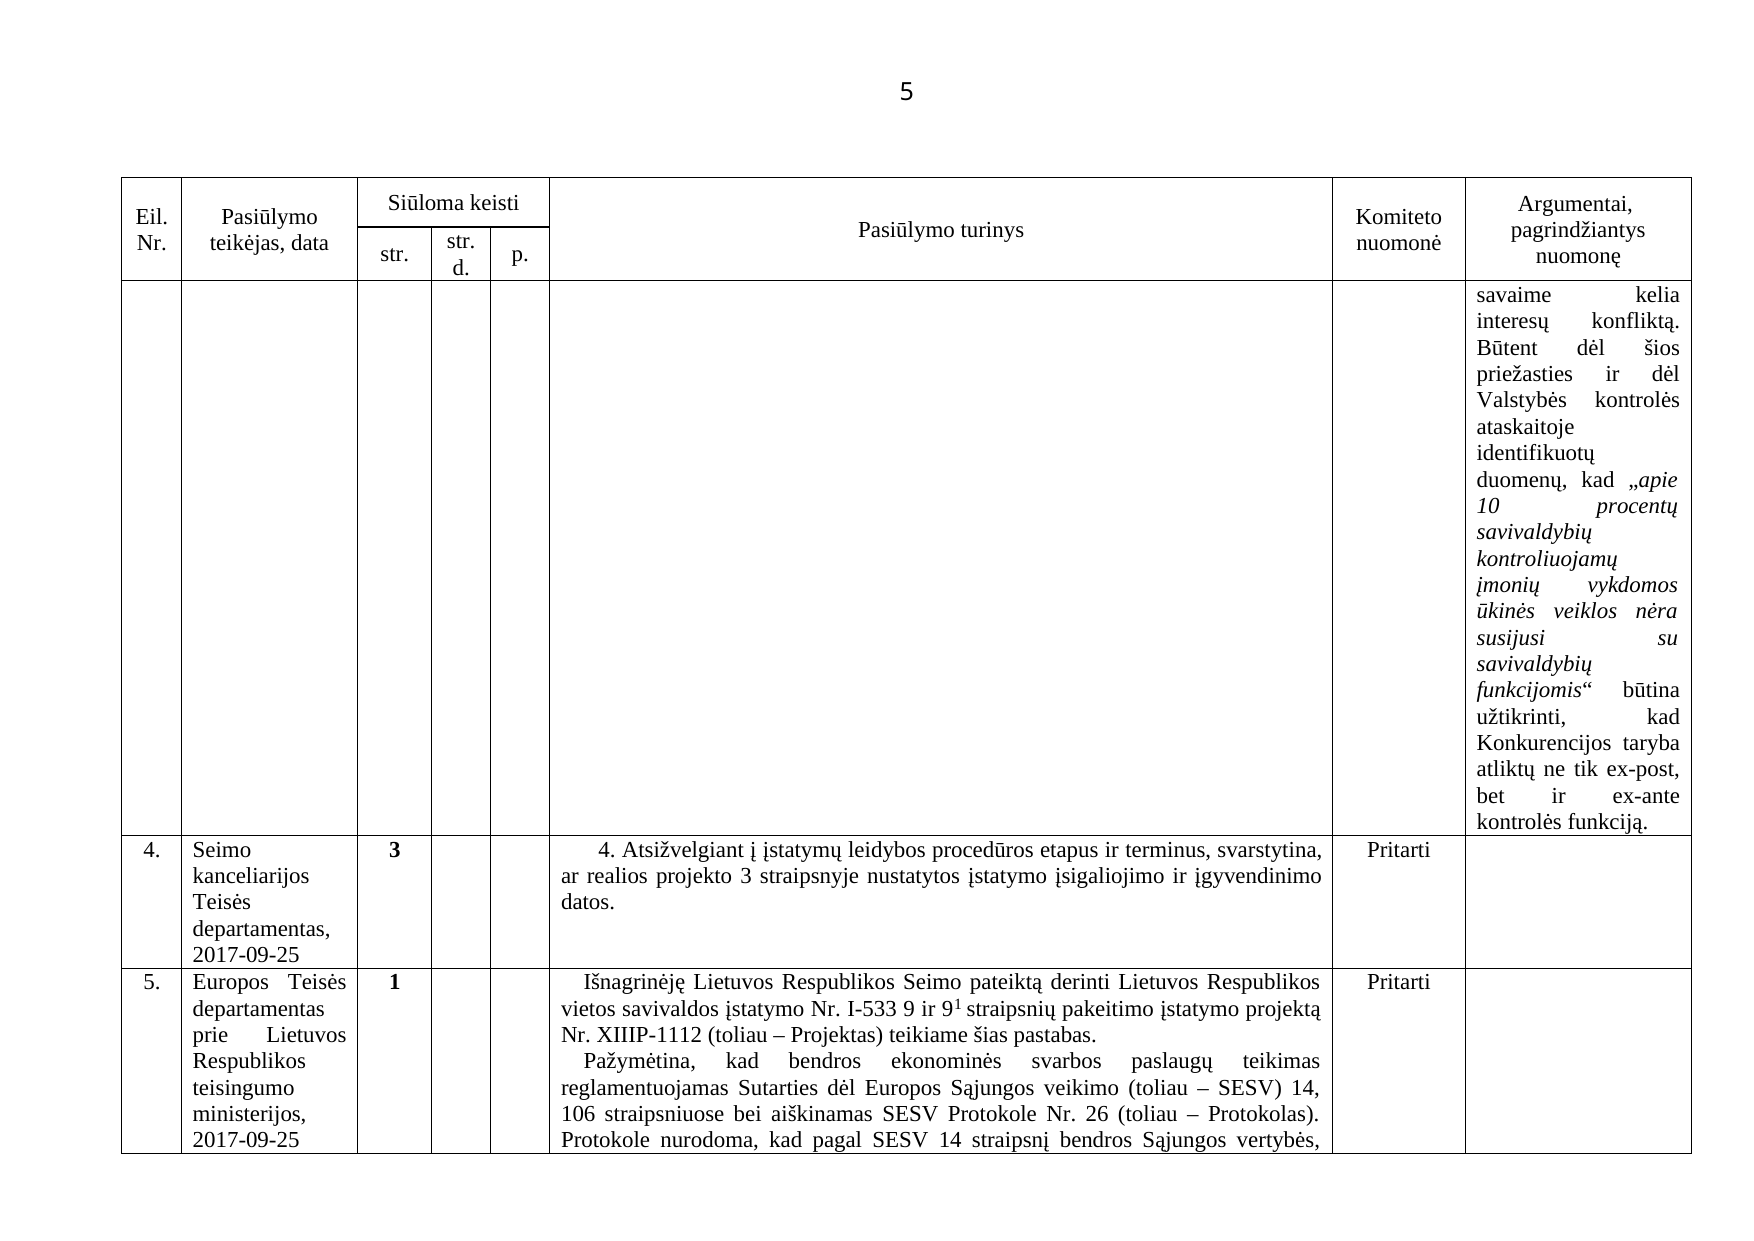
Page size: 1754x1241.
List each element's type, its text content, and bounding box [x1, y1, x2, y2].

table_cell [122, 281, 181, 834]
table_cell 4. Atsižvelgiant į įstatymų leidybos procedūros etapus ir terminus, svarstytina, ar realios projekto 3 straipsnyje nustatytos įstatymo įsigaliojimo ir įgyvendinimo datos. [550, 836, 1332, 967]
table_cell 5. [122, 969, 181, 1153]
table_cell [491, 836, 549, 967]
table_cell Seimo kanceliarijos Teisės departamentas, 2017-09-25 [182, 836, 357, 967]
table_cell [491, 281, 549, 834]
table_cell 4. [122, 836, 181, 967]
table_cell Europos Teisės departamentas prie Lietuvos Respublikos teisingumo ministerijos, 2017-09-25 [182, 969, 357, 1153]
table_cell [432, 281, 490, 834]
table_cell [550, 281, 1332, 834]
table_cell [1466, 836, 1691, 967]
table_cell [491, 969, 549, 1153]
table_cell [1466, 969, 1691, 1153]
table_cell [1333, 281, 1465, 834]
table_cell savaime kelia interesų konfliktą. Būtent dėl šios priežasties ir dėl Valstybės kontrolės ataskaitoje identifikuotų duomenų, kad „apie 10 procentų savivaldybių kontroliuojamų įmonių vykdomos ūkinės veiklos nėra susijusi su savivaldybių funkcijomis“ būtina užtikrinti, kad Konkurencijos taryba atliktų ne tik ex-post, bet ir ex-ante kontrolės funkciją. [1466, 281, 1691, 834]
table_cell Pritarti [1333, 836, 1465, 967]
table_header Eil. Nr. [122, 178, 181, 280]
table_cell str. d. [432, 228, 490, 280]
table_header Pasiūlymo teikėjas, data [182, 178, 357, 280]
table_cell [182, 281, 357, 834]
table_cell [432, 836, 490, 967]
table_cell Pritarti [1333, 969, 1465, 1153]
table_header Komiteto nuomonė [1333, 178, 1465, 280]
table_header Siūloma keisti [358, 178, 549, 226]
table_cell str. [358, 228, 431, 280]
table_cell p. [491, 228, 549, 280]
table_cell 1 [358, 969, 431, 1153]
table_cell 3 [358, 836, 431, 967]
table_cell [432, 969, 490, 1153]
table_cell Išnagrinėję Lietuvos Respublikos Seimo pateiktą derinti Lietuvos Respublikos vietos savivaldos įstatymo Nr. I-533 9 ir 91 straipsnių pakeitimo įstatymo projektą Nr. XIIIP-1112 (toliau – Projektas) teikiame šias pastabas. Pažymėtina, kad bendros ekonominės svarbos paslaugų teikimas reglamentuojamas Sutarties dėl Europos Sąjungos veikimo (toliau – SESV) 14, 106 straipsniuose bei aiškinamas SESV Protokole Nr. 26 (toliau – Protokolas). Protokole nurodoma, kad pagal SESV 14 straipsnį bendros Sąjungos vertybės, [550, 969, 1332, 1153]
table_header Argumentai, pagrindžiantys nuomonę [1466, 178, 1691, 280]
table_cell [358, 281, 431, 834]
table_header Pasiūlymo turinys [550, 178, 1332, 280]
